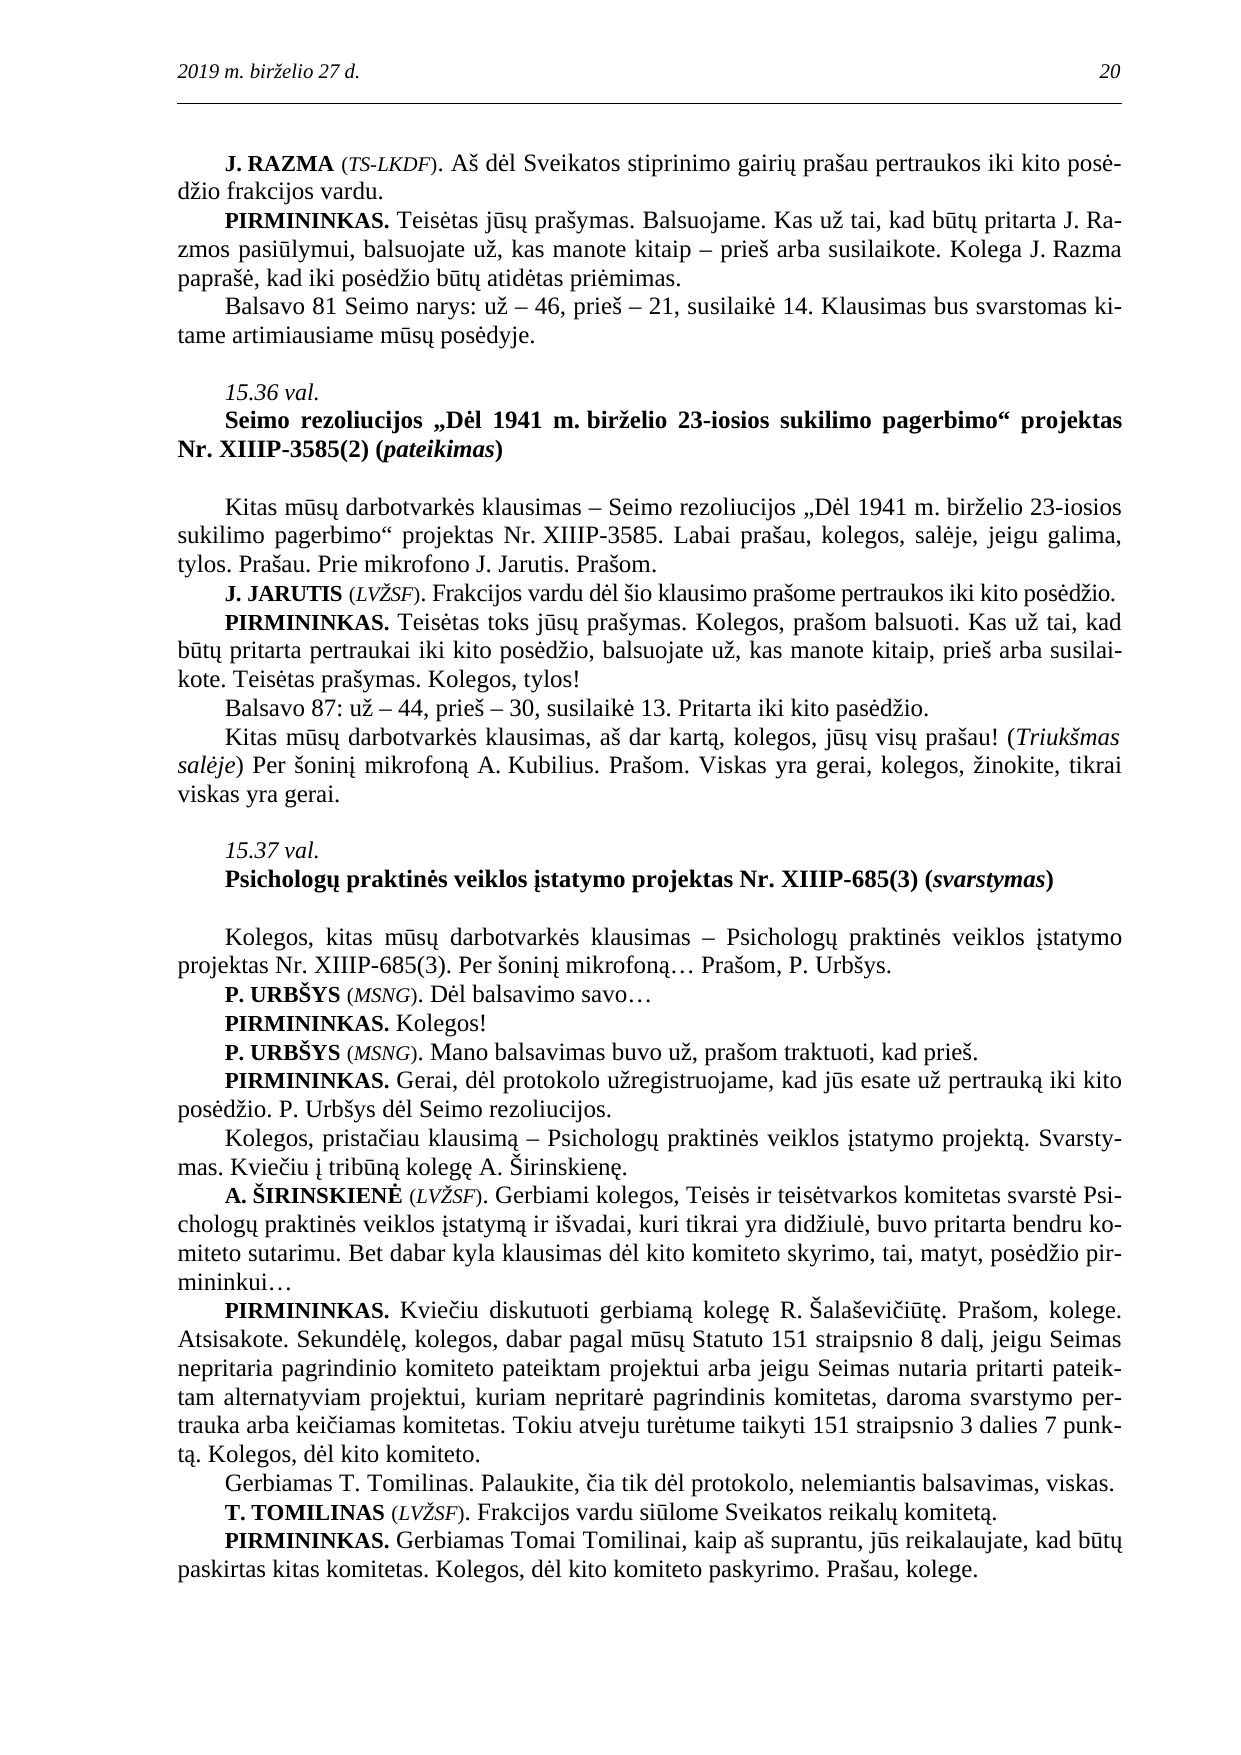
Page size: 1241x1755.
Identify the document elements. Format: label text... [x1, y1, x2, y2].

text P. URBŠYS (MSNG). Ma­no bal­sa­vi­mas bu­vo už, pra­šom trak­tuo­ti, kad prieš. [177, 1037, 1122, 1065]
text Bal­sa­vo 81 Sei­mo na­rys: už – 46, prieš – 21, su­si­lai­kė 14. Klau­si­mas bus svars­to­mas ki­ta­me ar­ti­miau­sia­me mū­sų po­sė­dy­je. [177, 291, 1122, 349]
text P. URBŠYS (MSNG). Dėl bal­sa­vi­mo sa­vo… [177, 979, 1122, 1008]
text PIRMININKAS. Tei­sė­tas toks jū­sų pra­šy­mas. Ko­le­gos, pra­šom bal­suo­ti. Kas už tai, kad bū­tų pri­tar­ta per­trau­kai iki ki­to po­sė­džio, bal­suo­ja­te už, kas ma­no­te ki­taip, prieš ar­ba su­si­lai­ko­te. Tei­sė­tas pra­šy­mas. Ko­le­gos, ty­los! [177, 607, 1122, 693]
text Ko­le­gos, pri­sta­čiau klau­si­mą – Psi­cho­lo­gų prak­ti­nės veik­los įsta­ty­mo pro­jek­tą. Svars­ty­mas. Kvie­čiu į tri­bū­ną ko­le­gę A. Ši­rins­kie­nę. [177, 1123, 1122, 1180]
text Ki­tas mū­sų dar­bo­tvarkės klau­si­mas, aš dar kar­tą, ko­le­gos, jū­sų vi­sų pra­šau! (Triukš­mas sa­lė­je) Per šo­ni­nį mik­ro­fo­ną A. Ku­bi­lius. Pra­šom. Vis­kas yra ge­rai, ko­le­gos, ži­no­ki­te, tik­rai vis­kas yra ge­rai. [177, 722, 1122, 808]
text T. TOMILINAS (LVŽSF). Frak­ci­jos var­du siū­lo­me Svei­ka­tos rei­ka­lų ko­mi­te­tą. [177, 1497, 1122, 1525]
text J. RAZMA (TS-LKDF). Aš dėl Svei­ka­tos stip­ri­ni­mo gai­rių pra­šau per­trau­kos iki ki­to po­sė­džio frak­ci­jos var­du. [177, 148, 1122, 205]
text PIRMININKAS. Ge­rai, dėl pro­to­ko­lo už­re­gist­ruo­ja­me, kad jūs esa­te už per­trau­ką iki ki­to po­sė­džio. P. Urb­šys dėl Sei­mo re­zo­liu­ci­jos. [177, 1065, 1122, 1123]
text 15.37 val. [224, 837, 1122, 864]
text Ger­bia­mas T. To­mi­li­nas. Pa­lau­ki­te, čia tik dėl pro­to­ko­lo, ne­le­mian­tis bal­sa­vi­mas, vis­kas. [177, 1468, 1122, 1497]
text Ko­le­gos, ki­tas mū­sų dar­bo­tvarkės klau­si­mas – Psi­cho­lo­gų prak­ti­nės veik­los įsta­ty­mo pro­jek­tas Nr. XIIIP-685(3). Per šo­ni­nį mik­ro­fo­ną… Pra­šom, P. Urb­šys. [177, 922, 1122, 979]
text A. ŠIRINSKIENĖ (LVŽSF). Ger­bia­mi ko­le­gos, Tei­sės ir tei­sėt­var­kos ko­mi­te­tas svars­tė Psi­cho­lo­gų prak­ti­nės veik­los įsta­ty­mą ir iš­va­dai, ku­ri tik­rai yra di­džiu­lė, bu­vo pri­tar­ta ben­dru ko­mi­te­to su­ta­ri­mu. Bet da­bar ky­la klau­si­mas dėl ki­to ko­mi­te­to sky­ri­mo, tai, ma­tyt, po­sė­džio pir­mi­nin­kui… [177, 1180, 1122, 1295]
text Bal­sa­vo 87: už – 44, prieš – 30, su­si­lai­kė 13. Pri­tar­ta iki ki­to pa­sė­džio. [177, 693, 1122, 722]
text 15.36 val. [224, 378, 1122, 405]
text Sei­mo re­zo­liu­ci­jos „Dėl 1941 m. bir­že­lio 23-io­sios su­ki­li­mo pa­ger­bi­mo“ pro­jek­tas Nr. XIIIP-3585(2) (pa­tei­ki­mas) [177, 405, 1122, 463]
text PIRMININKAS. Tei­sė­tas jū­sų pra­šy­mas. Bal­suo­ja­me. Kas už tai, kad bū­tų pri­tar­ta J. Ra­z­mos pa­siū­ly­mui, bal­suo­ja­te už, kas ma­no­te ki­taip – prieš ar­ba su­si­lai­ko­te. Ko­le­ga J. Raz­ma pa­pra­šė, kad iki po­sė­džio bū­tų ati­dė­tas pri­ėmi­mas. [177, 205, 1122, 291]
text J. JARUTIS (LVŽSF). Frak­ci­jos var­du dėl šio klau­si­mo pra­šo­me per­trau­kos iki ki­to po­sė­džio. [177, 578, 1122, 607]
text PIRMININKAS. Kvie­čiu dis­ku­tuo­ti ger­bia­mą ko­le­gę R. Ša­la­še­vi­čiū­tę. Pra­šom, ko­le­ge. At­si­sa­ko­te. Se­kun­dė­lę, ko­le­gos, da­bar pa­gal mū­sų Sta­tu­to 151 straips­nio 8 da­lį, jei­gu Sei­mas ne­pri­ta­ria pa­grin­di­nio ko­mi­te­to pa­teik­tam pro­jek­tui ar­ba jei­gu Sei­mas nu­ta­ria pri­tar­ti pa­teik­tam al­ter­na­ty­viam pro­jek­tui, ku­riam ne­pri­ta­rė pa­grin­di­nis ko­mi­te­tas, da­ro­ma svars­ty­mo per­trau­ka ar­ba kei­čia­mas ko­mi­te­tas. To­kiu at­ve­ju tu­rė­tu­me tai­ky­ti 151 straips­nio 3 da­lies 7 punk­tą. Ko­le­gos, dėl ki­to ko­mi­te­to. [177, 1295, 1122, 1468]
text Psi­cho­lo­gų prak­ti­nės veik­los įsta­ty­mo pro­jek­tas Nr. XIIIP-685(3) (svars­ty­mas) [177, 864, 1122, 893]
text PIRMININKAS. Ger­bia­mas To­mai To­mi­li­nai, kaip aš su­pran­tu, jūs rei­ka­lau­ja­te, kad bū­tų pa­skir­tas ki­tas ko­mi­te­tas. Ko­le­gos, dėl ki­to ko­mi­te­to pa­sky­ri­mo. Pra­šau, ko­le­ge. [177, 1525, 1122, 1583]
text Ki­tas mū­sų dar­bo­tvarkės klau­si­mas – Sei­mo re­zo­liu­ci­jos „Dėl 1941 m. bir­že­lio 23-io­sios su­ki­li­mo pa­ger­bi­mo“ pro­jek­tas Nr. XIIIP-3585. La­bai pra­šau, ko­le­gos, sa­lė­je, jei­gu ga­li­ma, ty­los. Pra­šau. Prie mik­ro­fo­no J. Ja­ru­tis. Pra­šom. [177, 492, 1122, 578]
text PIRMININKAS. Ko­le­gos! [177, 1008, 1122, 1037]
